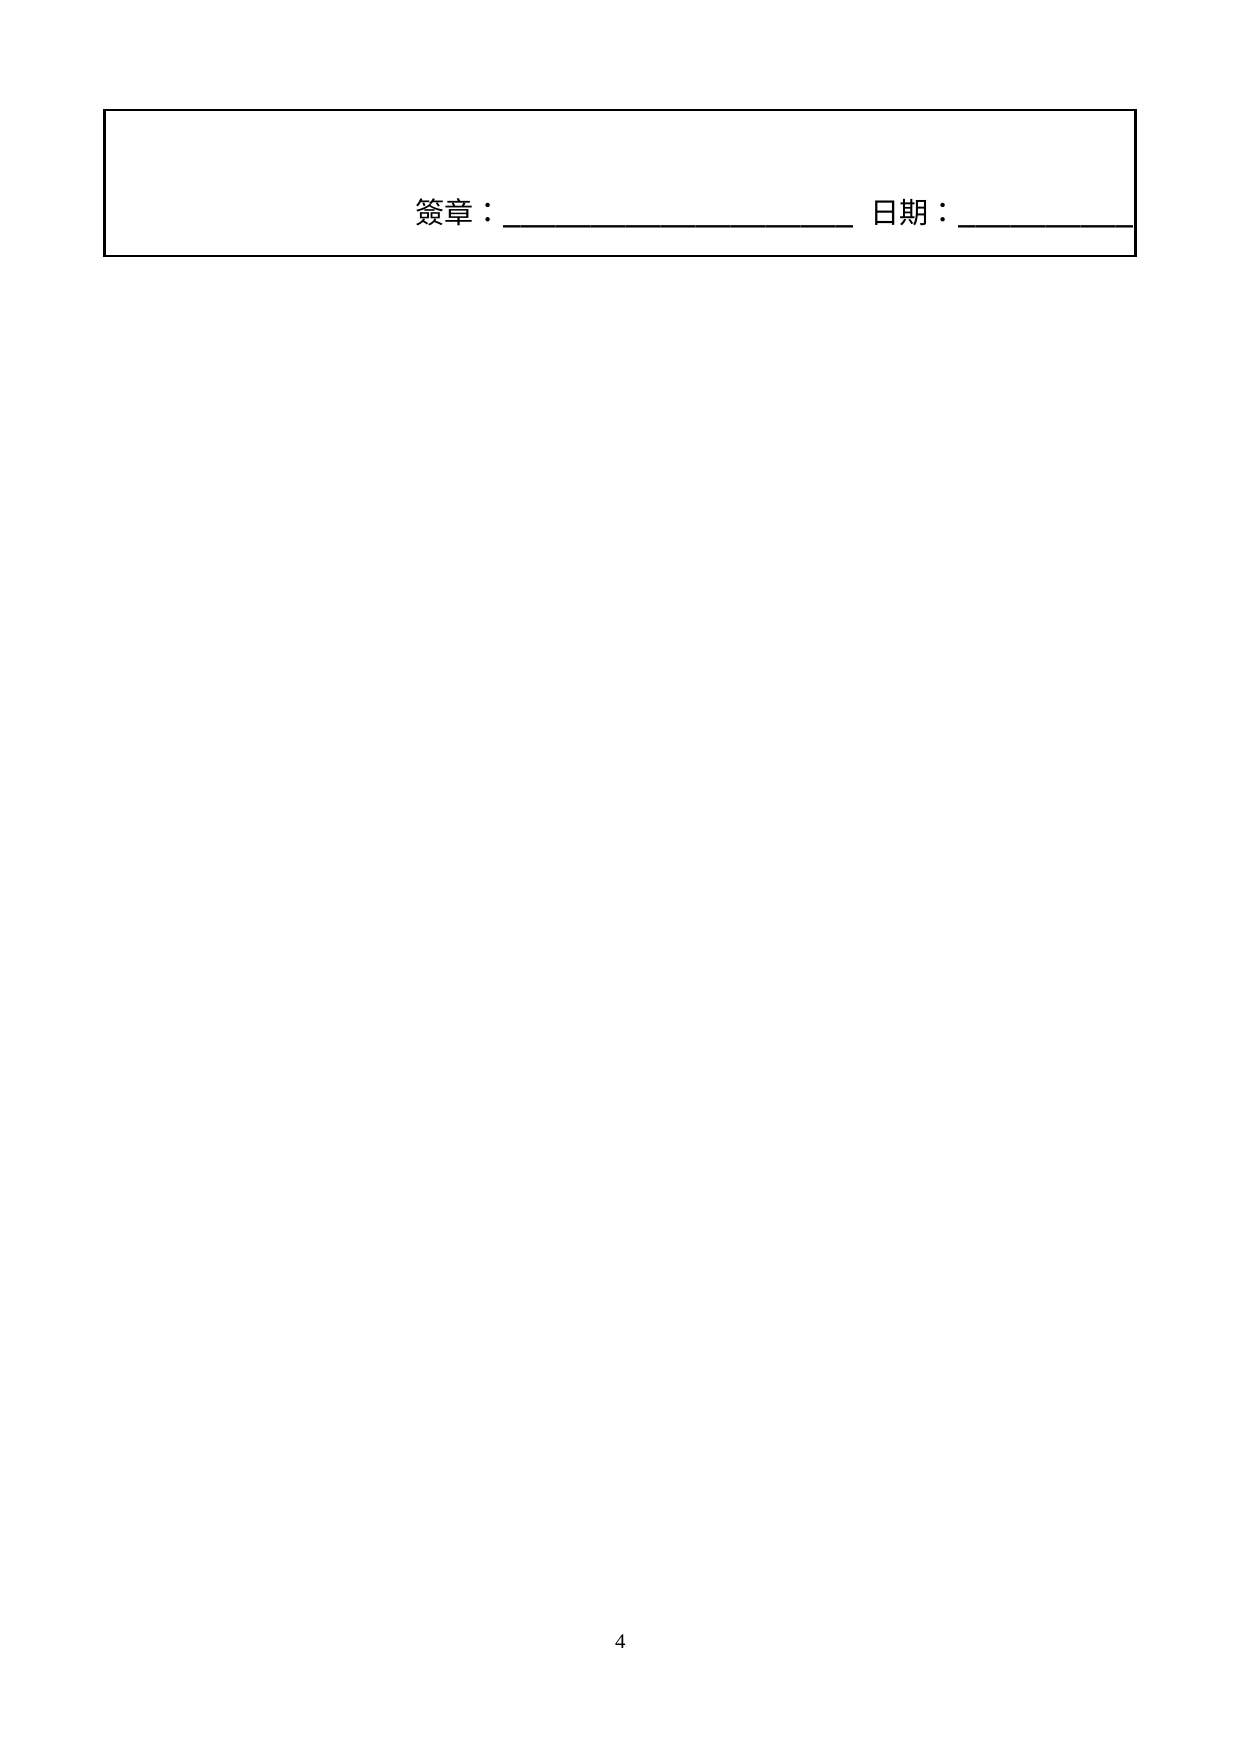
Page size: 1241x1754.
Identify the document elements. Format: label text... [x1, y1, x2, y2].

table_cell 簽章：____________________ 日期：__________ [106, 111, 1134, 255]
